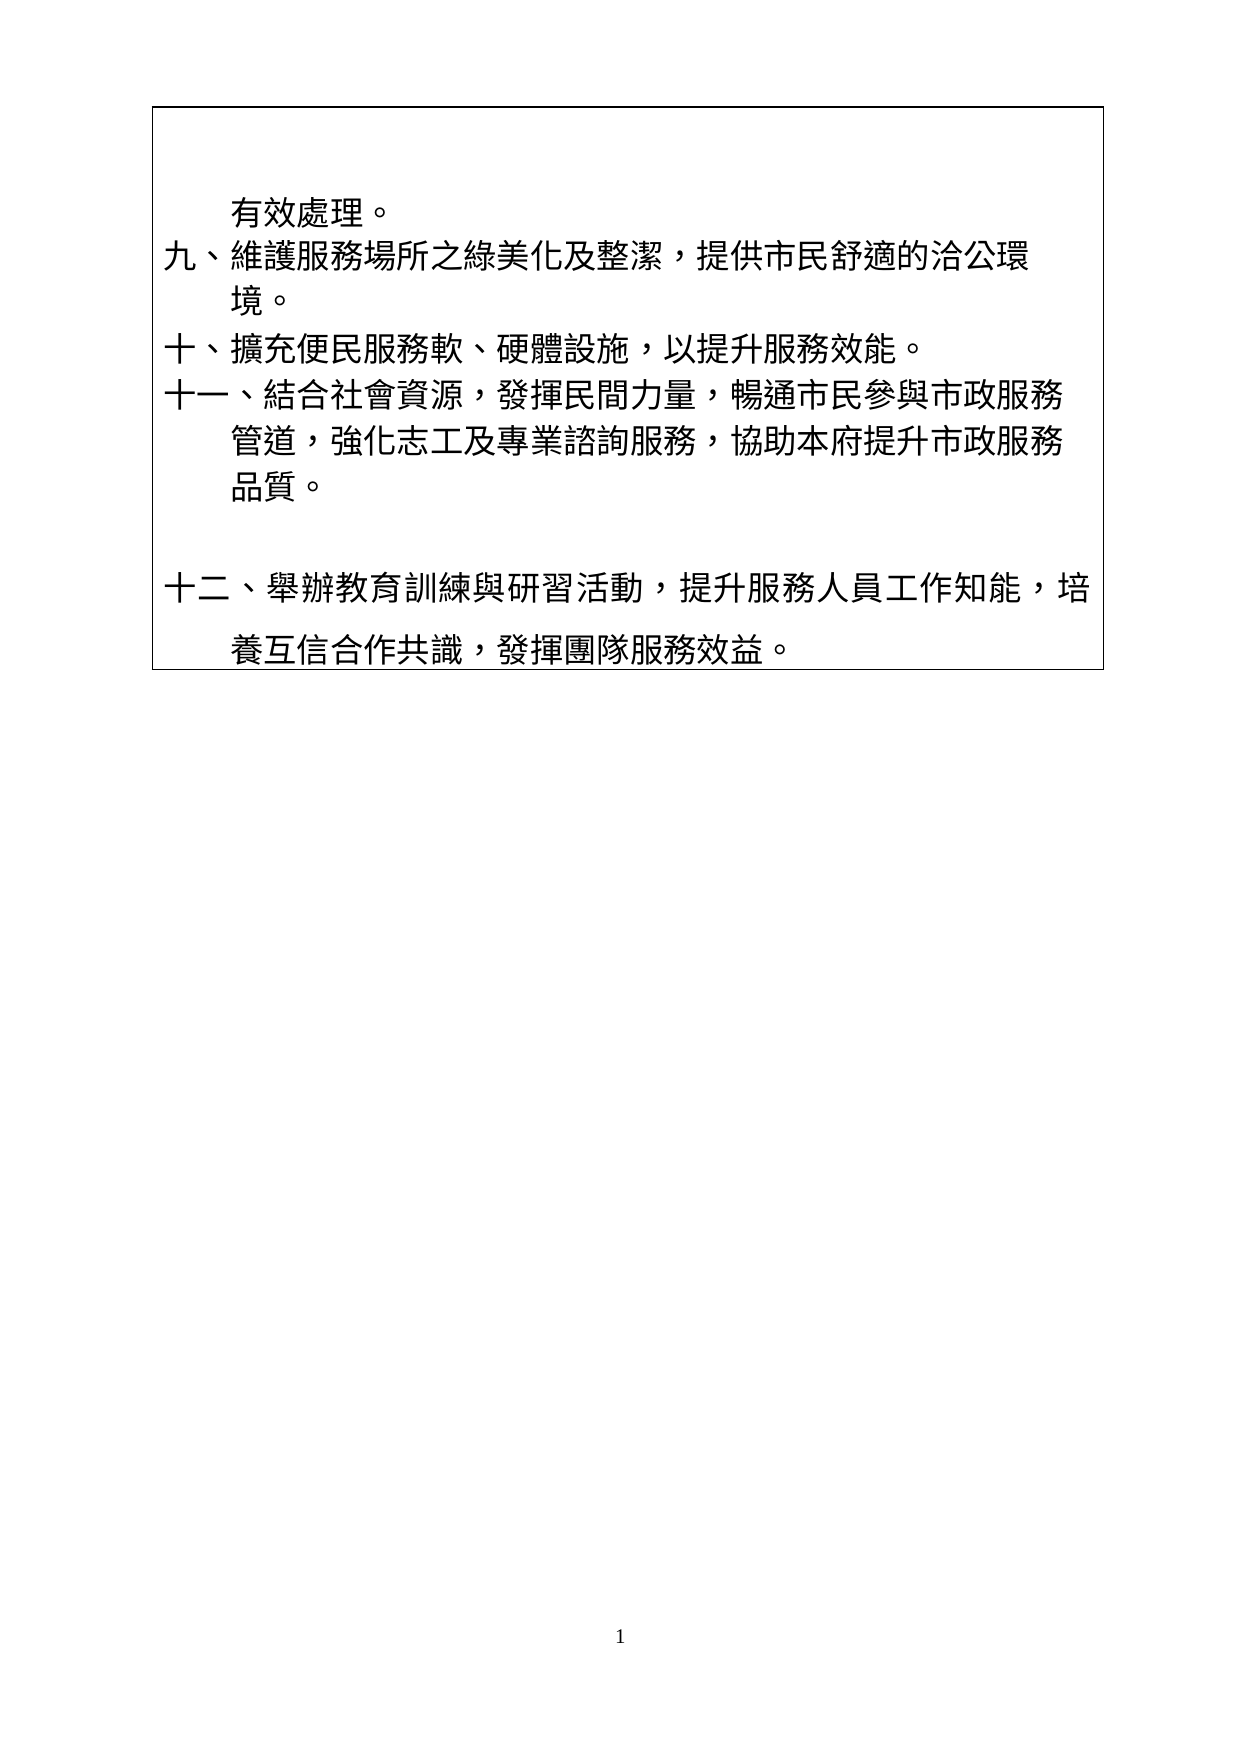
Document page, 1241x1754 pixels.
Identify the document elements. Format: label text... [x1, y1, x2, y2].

table_cell 有效處理。 九、維護服務場所之綠美化及整潔，提供市民舒適的洽公環境。 十、擴充便民服務軟、硬體設施，以提升服務效能。 十一、結合社會資源，發揮民間力量，暢通市民參與市政服務管道，強化志工及專業諮詢服務，協助本府提升市政服務品質。 十二、舉辦教育訓練與研習活動，提升服務人員工作知能，培養互信合作共識，發揮團隊服務效益。 [153, 108, 1103, 669]
